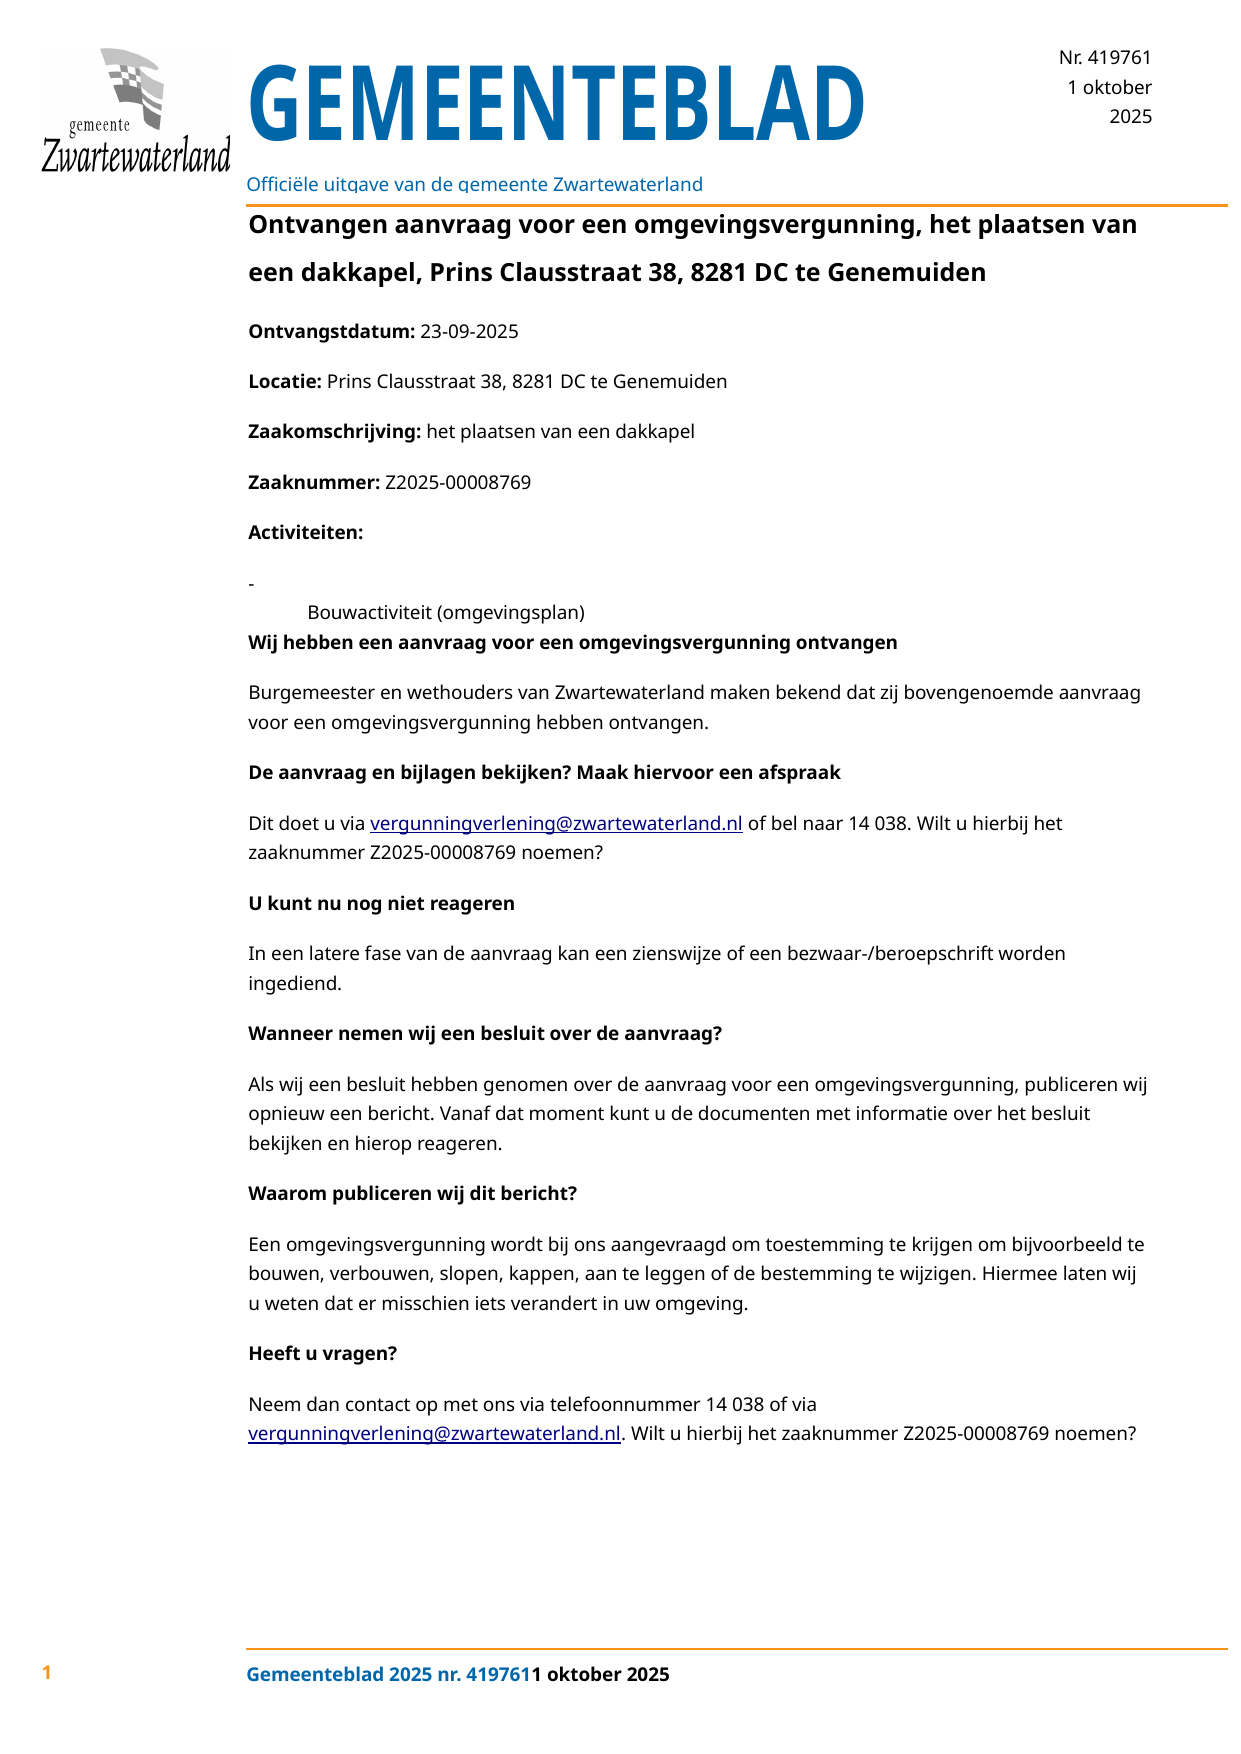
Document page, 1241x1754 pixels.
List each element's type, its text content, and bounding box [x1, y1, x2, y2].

text Neem dan contact op met ons via telefoonnummer 14 038 of via vergunningverlening@zwartewaterland.nl. Wilt u hierbij het zaaknummer Z2025-00008769 noemen? [248, 1391, 1152, 1446]
text Heeft u vragen? [248, 1340, 1152, 1366]
text Dit doet u via vergunningverlening@zwartewaterland.nl of bel naar 14 038. Wilt u hierbij het zaaknummer Z2025-00008769 noemen? [248, 810, 1152, 865]
list Bouwactiviteit (omgevingsplan) [248, 599, 1152, 625]
text Activiteiten: [248, 519, 1152, 545]
text Zaaknummer: Z2025-00008769 [248, 469, 1152, 495]
text Wanneer nemen wij een besluit over de aanvraag? [248, 1020, 1152, 1046]
text Wij hebben een aanvraag voor een omgevingsvergunning ontvangen [248, 629, 1152, 655]
text Locatie: Prins Clausstraat 38, 8281 DC te Genemuiden [248, 368, 1152, 394]
text Ontvangstdatum: 23-09-2025 [248, 318, 1152, 344]
picture [41, 47, 231, 172]
text Een omgevingsvergunning wordt bij ons aangevraagd om toestemming te krijgen om bijvoorbeeld te bouwen, verbouwen, slopen, kappen, aan te leggen of de bestemming te wijzigen. Hiermee laten wij u weten dat er misschien iets verandert in uw omgeving. [248, 1231, 1152, 1316]
text Burgemeester en wethouders van Zwartewaterland maken bekend dat zij bovengenoemde aanvraag voor een omgevingsvergunning hebben ontvangen. [248, 679, 1152, 735]
text U kunt nu nog niet reageren [248, 890, 1152, 916]
text Ontvangen aanvraag voor een omgevingsvergunning, het plaatsen van een dakkapel, Prins Clausstraat 38, 8281 DC te Genemuiden [248, 207, 1152, 288]
text Zaakomschrijving: het plaatsen van een dakkapel [248, 419, 1152, 444]
text Als wij een besluit hebben genomen over de aanvraag voor een omgevingsvergunning, publiceren wij opnieuw een bericht. Vanaf dat moment kunt u de documenten met informatie over het besluit bekijken en hierop reageren. [248, 1071, 1152, 1156]
text Waarom publiceren wij dit bericht? [248, 1180, 1152, 1206]
text De aanvraag en bijlagen bekijken? Maak hiervoor een afspraak [248, 759, 1152, 785]
text In een latere fase van de aanvraag kan een zienswijze of een bezwaar-/beroepschrift worden ingediend. [248, 940, 1152, 996]
